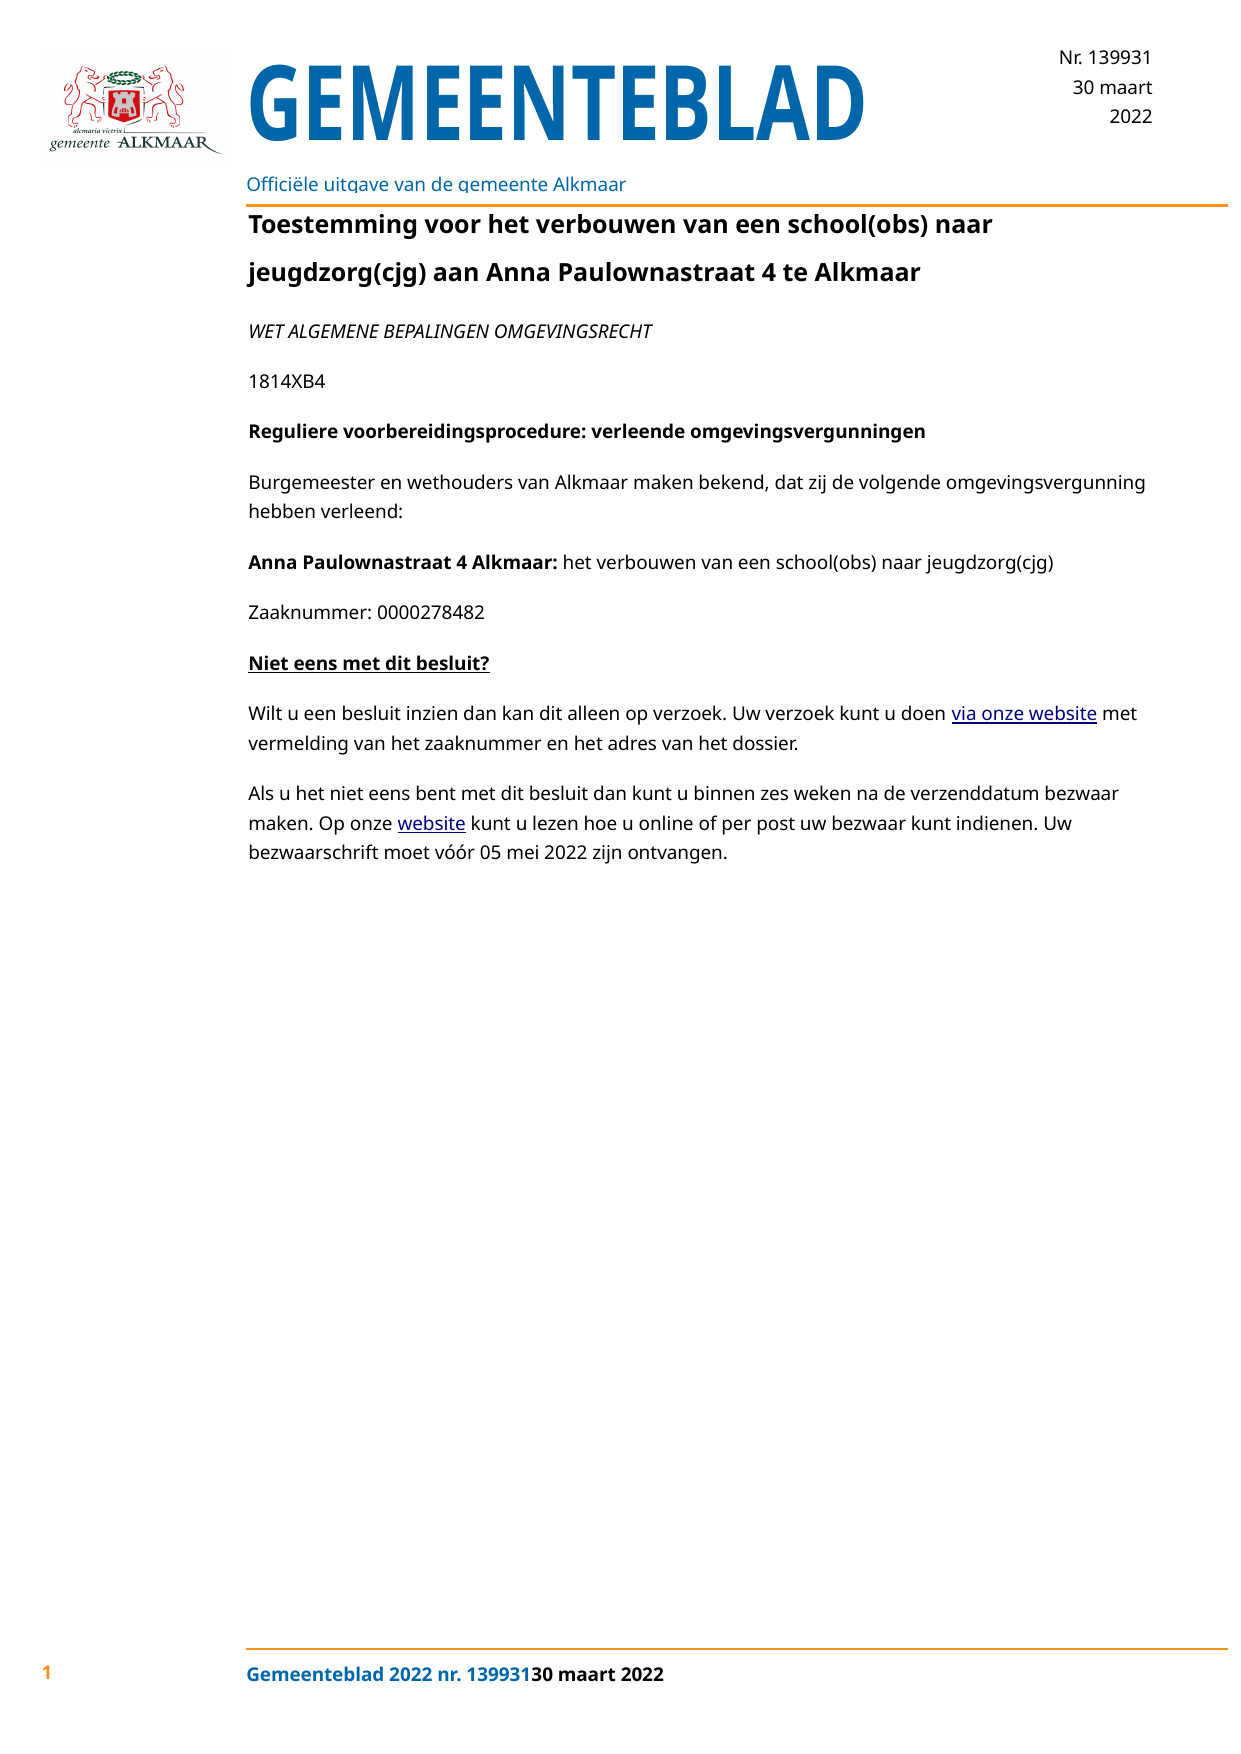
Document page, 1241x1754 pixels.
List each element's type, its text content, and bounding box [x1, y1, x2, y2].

text Anna Paulownastraat 4 Alkmaar: het verbouwen van een school(obs) naar jeugdzorg(cjg) [248, 549, 1152, 575]
text Reguliere voorbereidingsprocedure: verleende omgevingsvergunningen [248, 419, 1152, 444]
picture [41, 47, 231, 172]
text Niet eens met dit besluit? [248, 650, 1152, 676]
text Toestemming voor het verbouwen van een school(obs) naar jeugdzorg(cjg) aan Anna Paulownastraat 4 te Alkmaar [248, 207, 1152, 288]
text Wilt u een besluit inzien dan kan dit alleen op verzoek. Uw verzoek kunt u doen via onze website met vermelding van het zaaknummer en het adres van het dossier. [248, 700, 1152, 756]
text Zaaknummer: 0000278482 [248, 599, 1152, 625]
text 1814XB4 [248, 368, 1152, 394]
text WET ALGEMENE BEPALINGEN OMGEVINGSRECHT [248, 318, 1152, 344]
text Burgemeester en wethouders van Alkmaar maken bekend, dat zij de volgende omgevingsvergunning hebben verleend: [248, 469, 1152, 524]
text Als u het niet eens bent met dit besluit dan kunt u binnen zes weken na de verzenddatum bezwaar maken. Op onze website kunt u lezen hoe u online of per post uw bezwaar kunt indienen. Uw bezwaarschrift moet vóór 05 mei 2022 zijn ontvangen. [248, 780, 1152, 865]
